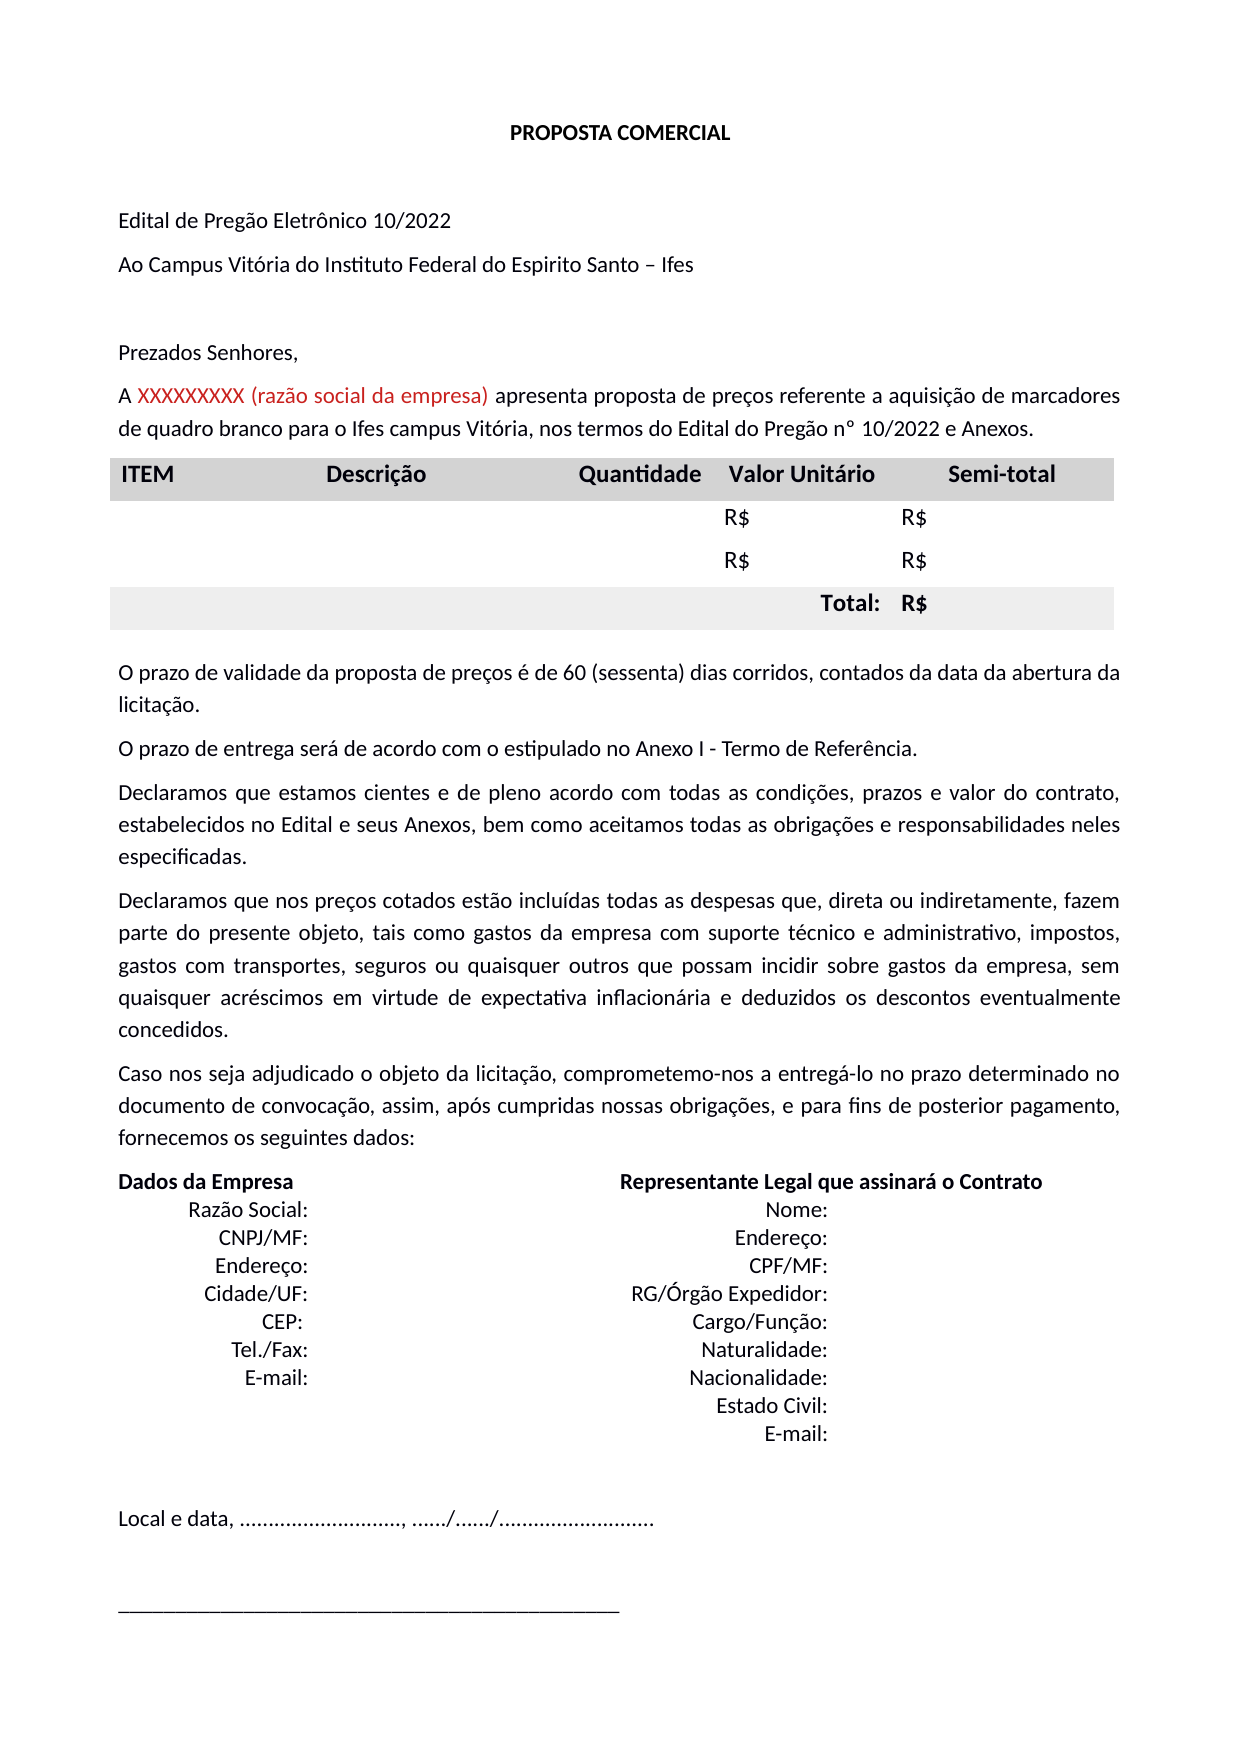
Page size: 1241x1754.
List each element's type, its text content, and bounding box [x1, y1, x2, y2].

table_cell [567, 544, 714, 587]
table_cell Cargo/Função: [620, 1308, 833, 1336]
table_cell CNPJ/MF: [118, 1224, 313, 1251]
table_cell [187, 501, 567, 544]
table_cell [833, 1392, 1122, 1419]
table_cell [314, 1392, 620, 1419]
text ____________________________________________ [118, 1588, 1122, 1616]
table_header Representante Legal que assinará o Contrato [620, 1168, 1122, 1195]
table_cell [314, 1280, 620, 1307]
text Local e data, ............................, ....../....../........................... [118, 1504, 1122, 1532]
table_cell [314, 1251, 620, 1279]
table_cell R$ [714, 501, 891, 544]
text O prazo de validade da proposta de preços é de 60 (sessenta) dias corridos, contados da data da abertura da licitação. [118, 658, 1122, 718]
table_cell E-mail: [118, 1364, 313, 1392]
table_cell Total: [110, 587, 891, 630]
text Edital de Pregão Eletrônico 10/2022 [118, 206, 1122, 234]
table_cell [110, 501, 187, 544]
table_cell CPF/MF: [620, 1251, 833, 1279]
table_header ITEM [110, 458, 187, 501]
text Declaramos que nos preços cotados estão incluídas todas as despesas que, direta ou indiretamente, fazem parte do presente objeto, tais como gastos da empresa com suporte técnico e administrativo, impostos, gastos com transportes, seguros ou quaisquer outros que possam incidir sobre gastos da empresa, sem quaisquer acréscimos em virtude de expectativa inflacionária e deduzidos os descontos eventualmente concedidos. [118, 886, 1122, 1043]
table_cell [118, 1392, 313, 1419]
table_cell CEP: [118, 1308, 313, 1336]
text PROPOSTA COMERCIAL [118, 118, 1122, 146]
table_cell [314, 1364, 620, 1392]
table_cell [833, 1195, 1122, 1223]
table_cell [833, 1364, 1122, 1392]
table_cell Endereço: [118, 1251, 313, 1279]
table_cell [833, 1280, 1122, 1307]
table_cell [833, 1336, 1122, 1363]
table_cell Estado Civil: [620, 1392, 833, 1419]
table_header Quantidade [567, 458, 714, 501]
table_header Descrição [187, 458, 567, 501]
text Caso nos seja adjudicado o objeto da licitação, comprometemo-nos a entregá-lo no prazo determinado no documento de convocação, assim, após cumpridas nossas obrigações, e para fins de posterior pagamento, fornecemos os seguintes dados: [118, 1059, 1122, 1151]
table_cell Nome: [620, 1195, 833, 1223]
table_header Dados da Empresa [118, 1168, 620, 1195]
table_cell [567, 501, 714, 544]
table_cell R$ [891, 587, 1114, 630]
table_cell [833, 1224, 1122, 1251]
table_cell RG/Órgão Expedidor: [620, 1280, 833, 1307]
table_cell R$ [891, 544, 1114, 587]
table_cell Nacionalidade: [620, 1364, 833, 1392]
table_cell E-mail: [620, 1420, 833, 1448]
table_cell [833, 1420, 1122, 1448]
table_cell Naturalidade: [620, 1336, 833, 1363]
text Prezados Senhores, [118, 338, 1122, 366]
table_cell [314, 1224, 620, 1251]
table_cell R$ [891, 501, 1114, 544]
table_cell [187, 544, 567, 587]
table_cell R$ [714, 544, 891, 587]
table_cell Razão Social: [118, 1195, 313, 1223]
table_cell [314, 1420, 620, 1448]
text Ao Campus Vitória do Instituto Federal do Espirito Santo – Ifes [118, 250, 1122, 278]
text A XXXXXXXXX (razão social da empresa) apresenta proposta de preços referente a aquisição de marcadores de quadro branco para o Ifes campus Vitória, nos termos do Edital do Pregão nº 10/2022 e Anexos. [118, 382, 1122, 442]
table_cell Cidade/UF: [118, 1280, 313, 1307]
table_cell [118, 1420, 313, 1448]
text O prazo de entrega será de acordo com o estipulado no Anexo I - Termo de Referência. [118, 734, 1122, 762]
table_header Semi-total [891, 458, 1114, 501]
table_cell [314, 1195, 620, 1223]
table_cell Endereço: [620, 1224, 833, 1251]
table_header Valor Unitário [714, 458, 891, 501]
table_cell [314, 1308, 620, 1336]
table_cell [833, 1251, 1122, 1279]
text Declaramos que estamos cientes e de pleno acordo com todas as condições, prazos e valor do contrato, estabelecidos no Edital e seus Anexos, bem como aceitamos todas as obrigações e responsabilidades neles especificadas. [118, 778, 1122, 870]
table_cell Tel./Fax: [118, 1336, 313, 1363]
table_cell [110, 544, 187, 587]
table_cell [833, 1308, 1122, 1336]
table_cell [314, 1336, 620, 1363]
